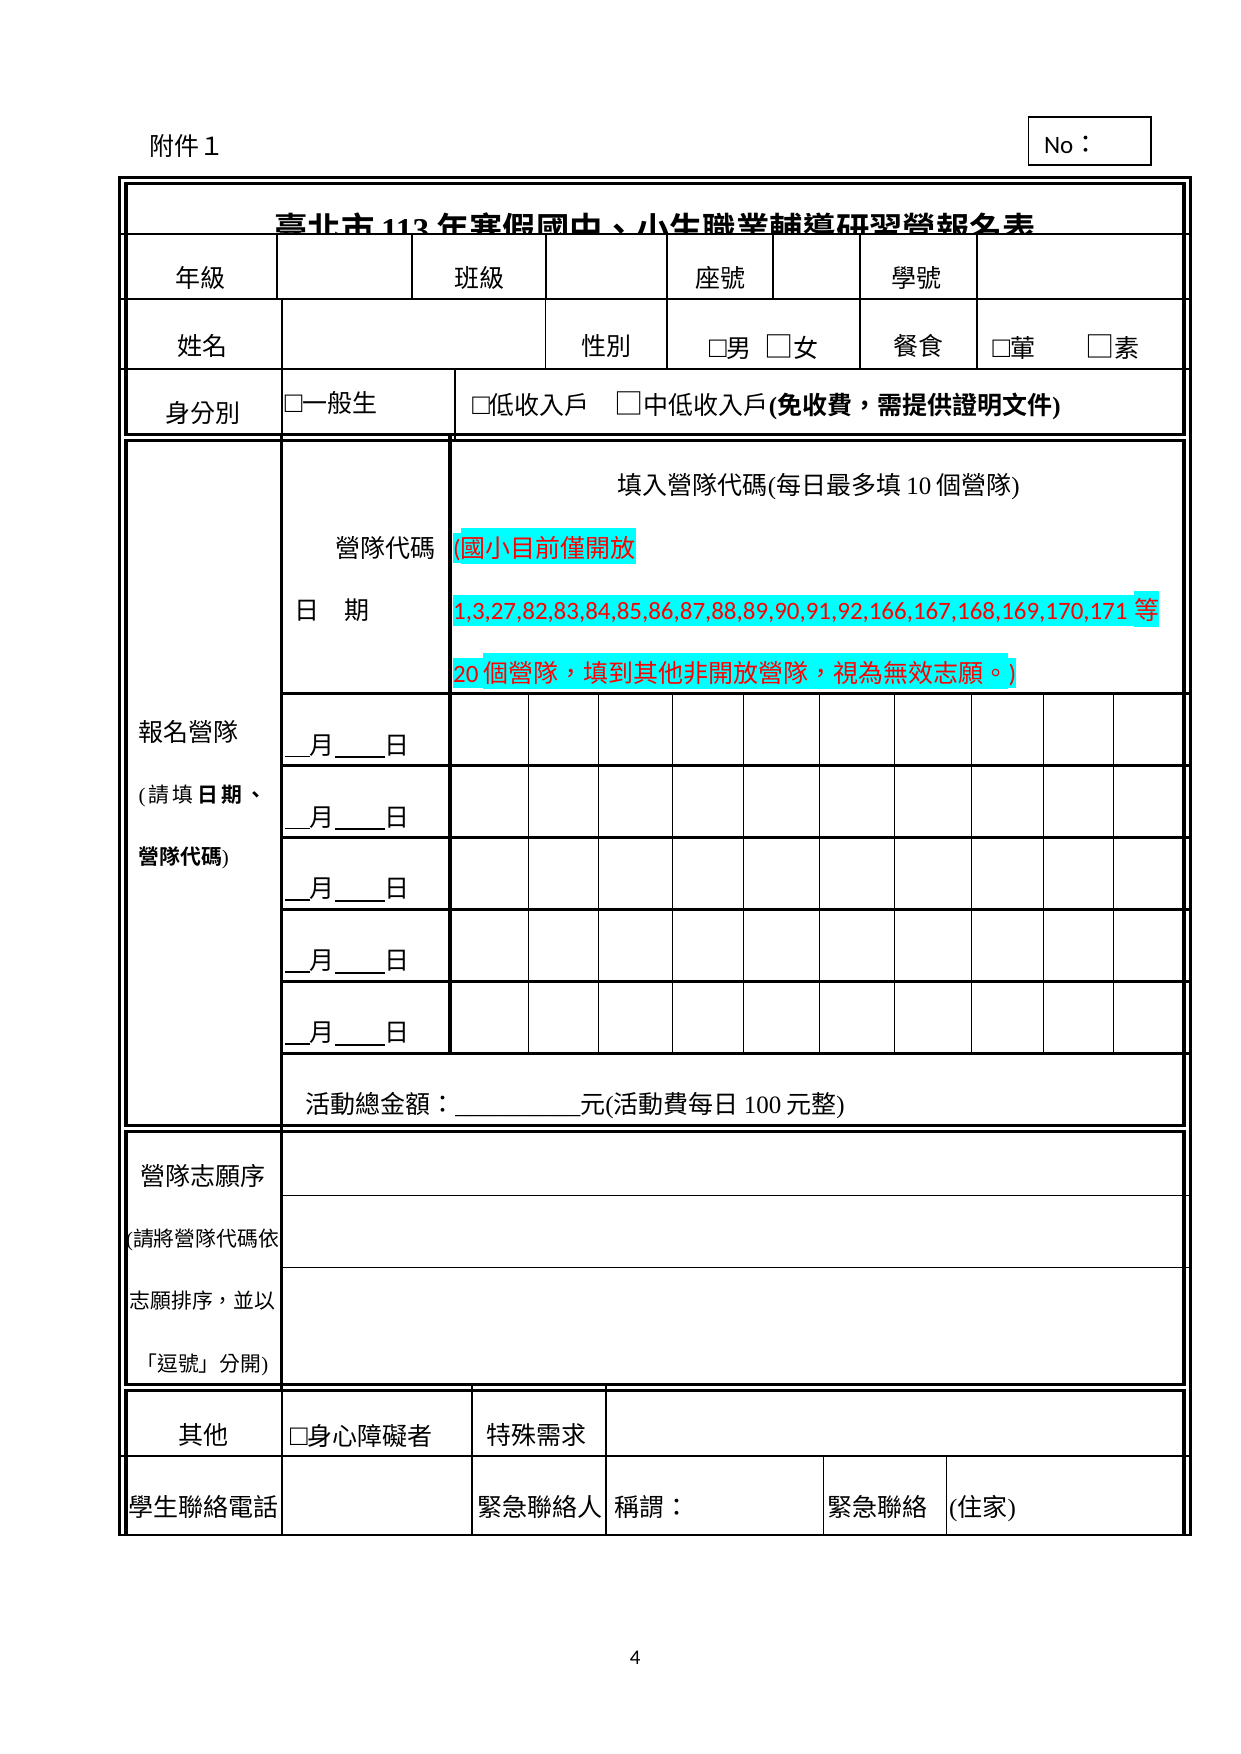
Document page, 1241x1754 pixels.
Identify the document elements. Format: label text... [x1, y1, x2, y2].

table_cell [599, 695, 672, 764]
table_cell 月 日 [283, 767, 448, 836]
table_cell [1044, 839, 1113, 908]
table_cell [607, 1383, 1187, 1455]
table_cell [1114, 695, 1182, 764]
table_cell 月 日 [283, 911, 448, 980]
table_cell [895, 839, 971, 908]
table_cell [673, 839, 743, 908]
table_cell [452, 767, 528, 836]
table_cell □一般生 [283, 370, 454, 433]
table_cell 營隊代碼 日 期 [283, 442, 448, 692]
table_cell [744, 911, 819, 980]
table_cell [452, 983, 528, 1052]
table_cell 月 日 [283, 983, 448, 1052]
table_cell 座號 [668, 235, 772, 298]
table_cell [820, 767, 894, 836]
table_cell [972, 695, 1043, 764]
table_cell 餐食 [861, 300, 976, 368]
table_cell [673, 983, 743, 1052]
table_cell [895, 695, 971, 764]
table_cell 其他 [128, 1392, 281, 1455]
table_cell [895, 767, 971, 836]
table_cell [529, 839, 598, 908]
table_cell [744, 767, 819, 836]
table_cell [1044, 983, 1113, 1052]
table_cell [774, 235, 859, 298]
table_cell [1044, 695, 1113, 764]
table_cell [820, 911, 894, 980]
table_cell [972, 839, 1043, 908]
table_cell 特殊需求 [473, 1392, 605, 1455]
table_cell □男 □女 [668, 300, 859, 368]
table_cell [972, 767, 1043, 836]
table_cell [599, 767, 672, 836]
table_cell [529, 695, 598, 764]
table_cell [1114, 983, 1182, 1052]
table_cell [744, 695, 819, 764]
table_cell [452, 839, 528, 908]
table_cell 稱謂： [607, 1457, 823, 1534]
table_cell 緊急聯絡 [824, 1457, 946, 1534]
table_cell [607, 1392, 1182, 1455]
table_cell 其他 [123, 1383, 280, 1455]
table_cell [1114, 767, 1182, 836]
table_cell [452, 695, 528, 764]
table_cell 填入營隊代碼(每日最多填10個營隊) (國小目前僅開放1,3,27,82,83,84,85,86,87,88,89,90,91,92,166,167,168,169,170,171等20個營隊，填到其他非開放營隊，視為無效志願。) [452, 442, 1182, 692]
table_cell 身分別 [128, 370, 281, 433]
table_cell □葷 □素 [978, 300, 1182, 368]
table_cell [972, 911, 1043, 980]
table_cell 活動總金額：__________元(活動費每日100元整) [283, 1055, 1182, 1123]
table_cell [673, 911, 743, 980]
table_cell [895, 983, 971, 1052]
table_cell □低收入戶 □中低收入戶(免收費，需提供證明文件) [456, 370, 1182, 433]
text 附件１ [124, 126, 246, 163]
table_cell [978, 235, 1182, 298]
table_cell (住家) [947, 1457, 1182, 1534]
table_cell [820, 983, 894, 1052]
table_cell 填入營隊代碼(每日最多填10個營隊) (國小目前僅開放1,3,27,82,83,84,85,86,87,88,89,90,91,92,166,167,168,169,170,171等20個營隊，填到其他非開放營隊，視為無效志願。) [456, 433, 1187, 692]
table_cell [673, 767, 743, 836]
table_cell 姓名 [128, 300, 281, 368]
table_header 臺北市113年寒假國中、小生職業輔導研習營報名表 [123, 179, 1187, 233]
text No： [1044, 125, 1135, 157]
table_cell [283, 1133, 1182, 1195]
table_cell □身心障礙者 [283, 1392, 471, 1455]
table_cell [895, 911, 971, 980]
table_cell [972, 983, 1043, 1052]
table_cell [744, 983, 819, 1052]
table_cell [673, 695, 743, 764]
table_cell 月 日 [283, 695, 448, 764]
table_cell [1044, 911, 1113, 980]
table_cell [744, 839, 819, 908]
table_cell 營隊志願序 (請將營隊代碼依志願排序，並以「逗號」分開) [123, 1124, 280, 1383]
table_cell [529, 911, 598, 980]
table_cell [599, 911, 672, 980]
table_cell 年級 [128, 235, 276, 298]
table_cell [452, 911, 528, 980]
table_cell 學號 [861, 235, 976, 298]
table_cell [599, 983, 672, 1052]
table_cell [278, 235, 411, 298]
table_cell [283, 1196, 1182, 1267]
table_cell [529, 983, 598, 1052]
table_cell 班級 [413, 235, 545, 298]
table_cell 報名營隊 (請填日期、營隊代碼) [123, 433, 280, 1123]
table_cell [820, 839, 894, 908]
table_cell 學生聯絡電話 [128, 1457, 281, 1534]
table_cell 月 日 [283, 839, 448, 908]
table_cell [283, 1268, 1182, 1383]
table_cell [547, 235, 666, 298]
table_cell 緊急聯絡人 [473, 1457, 605, 1534]
table_cell [283, 1457, 471, 1534]
table_cell [599, 839, 672, 908]
table_cell 性別 [546, 300, 666, 368]
table_cell [1114, 839, 1182, 908]
table_cell [283, 300, 545, 368]
table_cell [820, 695, 894, 764]
table_cell [529, 767, 598, 836]
table_cell [283, 1124, 1187, 1195]
table_cell [1114, 911, 1182, 980]
table_cell [1044, 767, 1113, 836]
